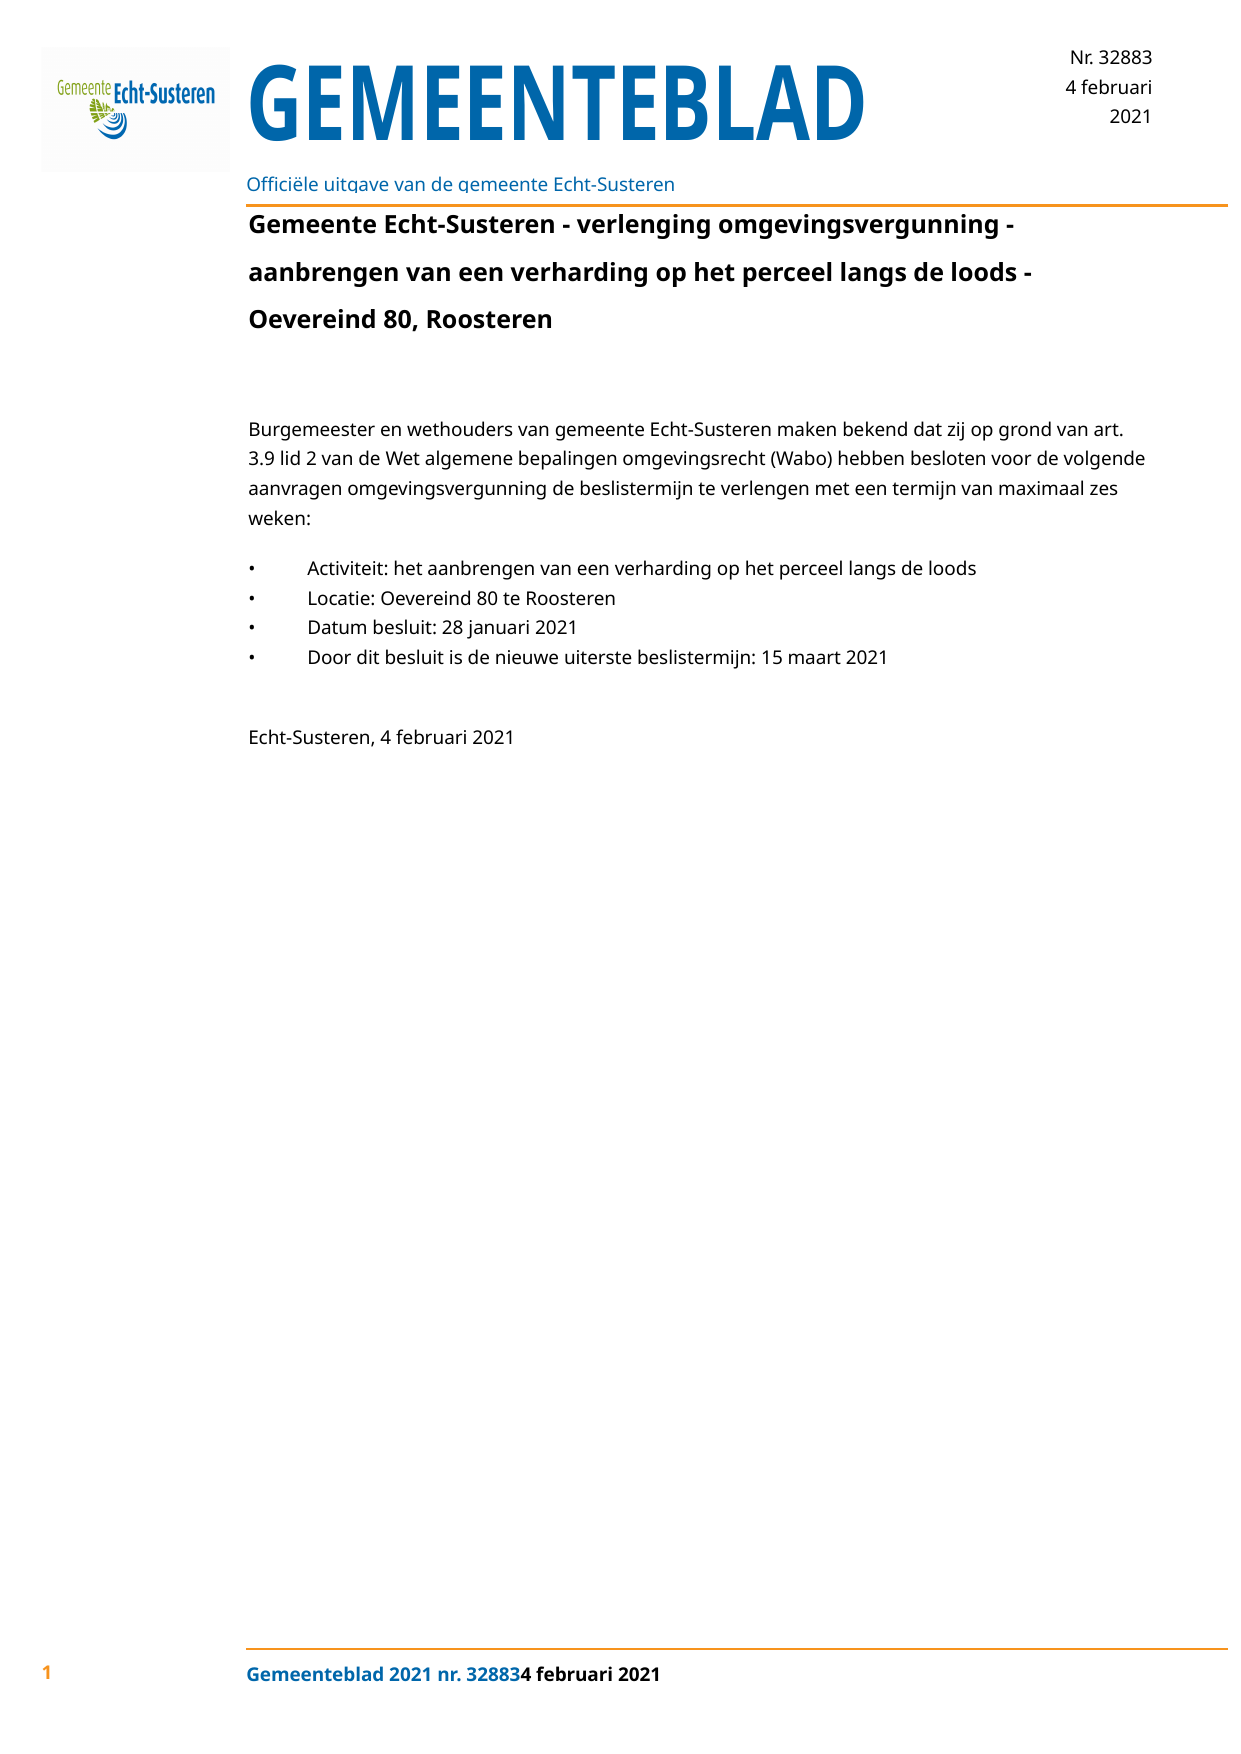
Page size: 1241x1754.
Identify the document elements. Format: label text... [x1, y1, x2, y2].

text Echt-Susteren, 4 februari 2021 [248, 724, 1152, 749]
list Datum besluit: 28 januari 2021 [248, 614, 1152, 640]
text Gemeente Echt-Susteren - verlenging omgevingsvergunning - aanbrengen van een verharding op het perceel langs de loods - Oevereind 80, Roosteren [248, 207, 1152, 336]
list Locatie: Oevereind 80 te Roosteren [248, 585, 1152, 610]
picture [41, 47, 231, 172]
list Door dit besluit is de nieuwe uiterste beslistermijn: 15 maart 2021 [248, 644, 1152, 669]
list Activiteit: het aanbrengen van een verharding op het perceel langs de loods [248, 555, 1152, 581]
text Burgemeester en wethouders van gemeente Echt-Susteren maken bekend dat zij op grond van art. 3.9 lid 2 van de Wet algemene bepalingen omgevingsrecht (Wabo) hebben besloten voor de volgende aanvragen omgevingsvergunning de beslistermijn te verlengen met een termijn van maximaal zes weken: [248, 416, 1152, 530]
